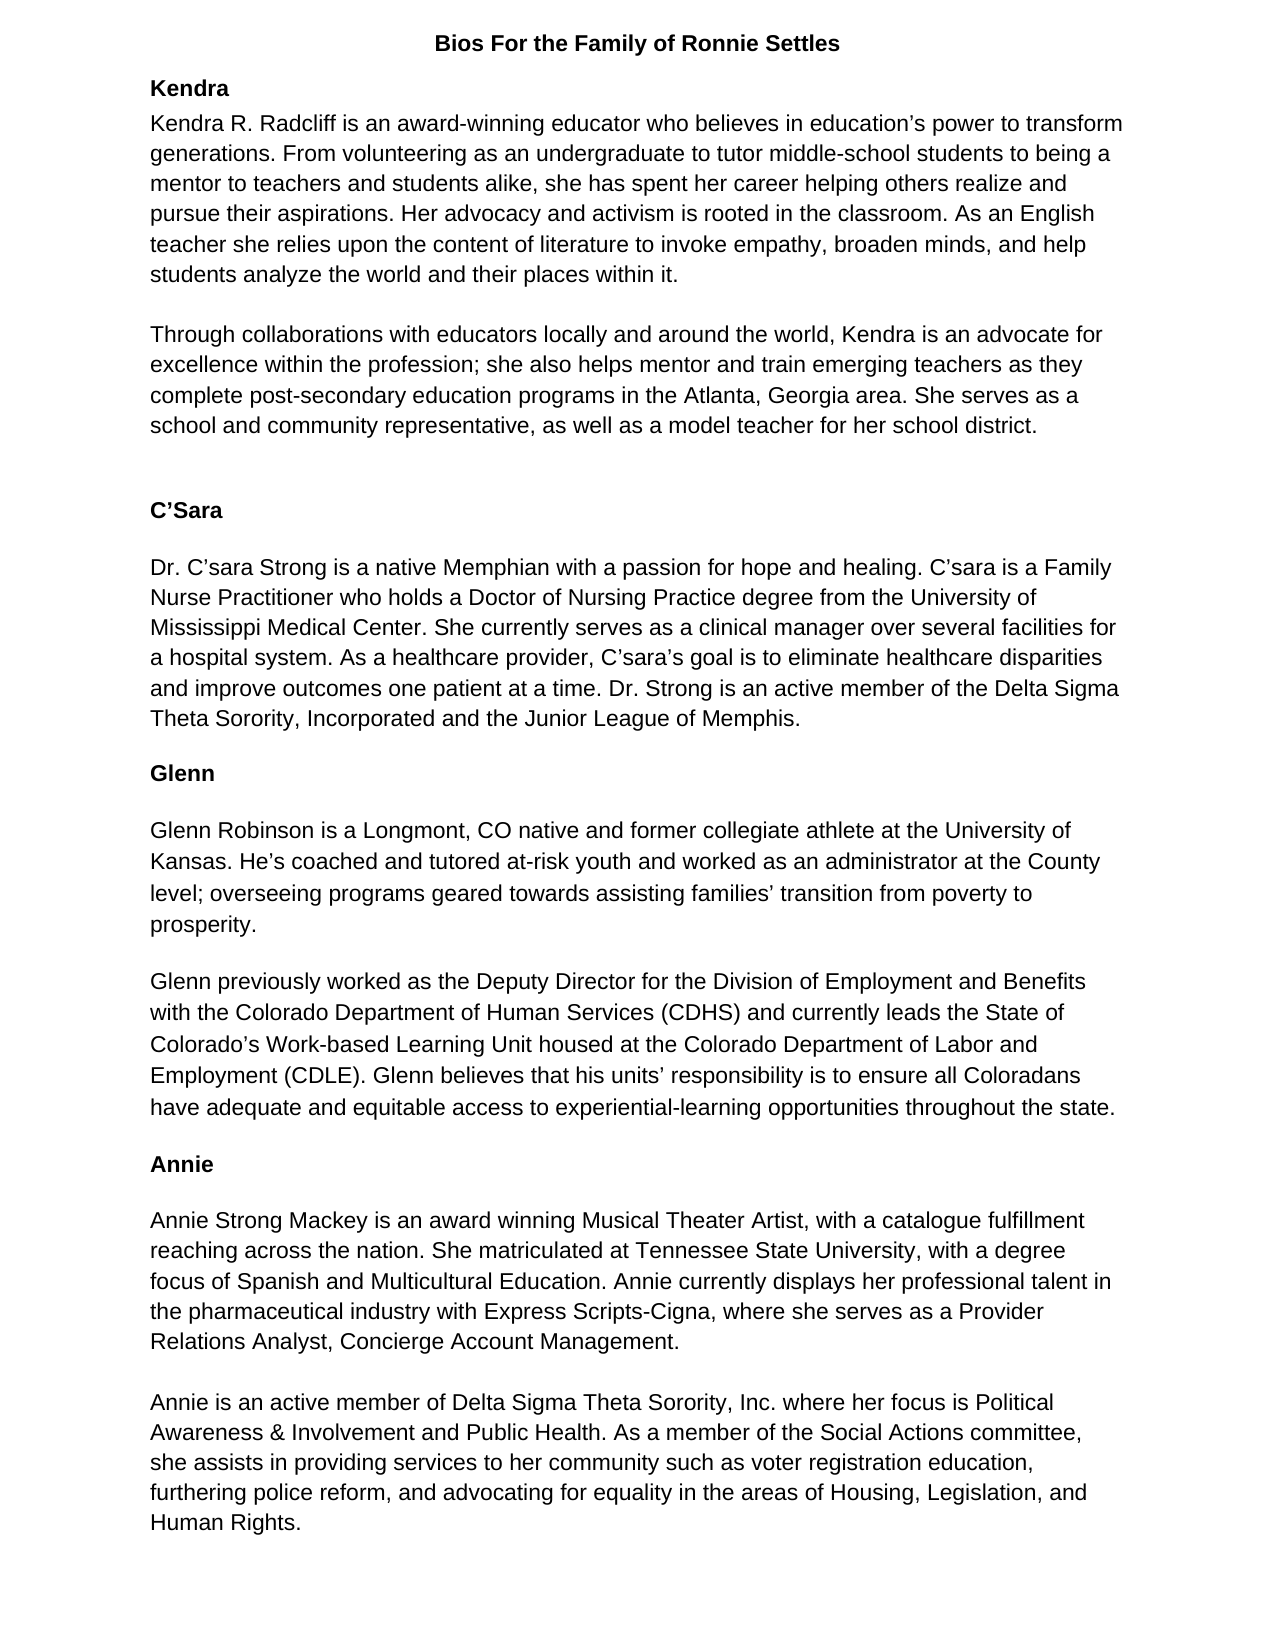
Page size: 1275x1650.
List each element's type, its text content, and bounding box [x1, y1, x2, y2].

text Glenn previously worked as the Deputy Director for the Division of Employment and Benefits with the Colorado Department of Human Services (CDHS) and currently leads the State of Colorado’s Work-based Learning Unit housed at the Colorado Department of Labor and Employment (CDLE). Glenn believes that his units’ responsibility is to ensure all Coloradans have adequate and equitable access to experiential-learning opportunities throughout the state. [150, 968, 1125, 1120]
subtitle Annie [150, 1151, 1125, 1177]
text Dr. C’sara Strong is a native Memphian with a passion for hope and healing. C’sara is a Family Nurse Practitioner who holds a Doctor of Nursing Practice degree from the University of Mississippi Medical Center. She currently serves as a clinical manager over several facilities for a hospital system. As a healthcare provider, C’sara’s goal is to eliminate healthcare disparities and improve outcomes one patient at a time. Dr. Strong is an active member of the Delta Sigma Theta Sorority, Incorporated and the Junior League of Memphis. [150, 554, 1125, 731]
text Through collaborations with educators locally and around the world, Kendra is an advocate for excellence within the profession; she also helps mentor and train emerging teachers as they complete post-secondary education programs in the Atlanta, Georgia area. She serves as a school and community representative, as well as a model teacher for her school district. [150, 321, 1125, 438]
text Glenn Robinson is a Longmont, CO native and former collegiate athlete at the University of Kansas. He’s coached and tutored at-risk youth and worked as an administrator at the County level; overseeing programs geared towards assisting families’ transition from poverty to prosperity. [150, 817, 1125, 938]
text Kendra R. Radcliff is an award-winning educator who believes in education’s power to transform generations. From volunteering as an undergraduate to tutor middle-school students to being a mentor to teachers and students alike, she has spent her career helping others realize and pursue their aspirations. Her advocacy and activism is rooted in the classroom. As an English teacher she relies upon the content of literature to invoke empathy, broaden minds, and help students analyze the world and their places within it. [150, 110, 1125, 287]
subtitle Glenn [150, 760, 1125, 786]
text Annie Strong Mackey is an award winning Musical Theater Artist, with a catalogue fulfillment reaching across the nation. She matriculated at Tennessee State University, with a degree focus of Spanish and Multicultural Education. Annie currently displays her professional talent in the pharmaceutical industry with Express Scripts-Cigna, where she serves as a Provider Relations Analyst, Concierge Account Management. [150, 1207, 1125, 1354]
subtitle Kendra [150, 75, 1125, 101]
subtitle C’Sara [150, 497, 1125, 523]
text Annie is an active member of Delta Sigma Theta Sorority, Inc. where her focus is Political Awareness & Involvement and Public Health. As a member of the Social Actions committee, she assists in providing services to her community such as voter registration education, furthering police reform, and advocating for equality in the areas of Housing, Legislation, and Human Rights. [150, 1388, 1125, 1536]
